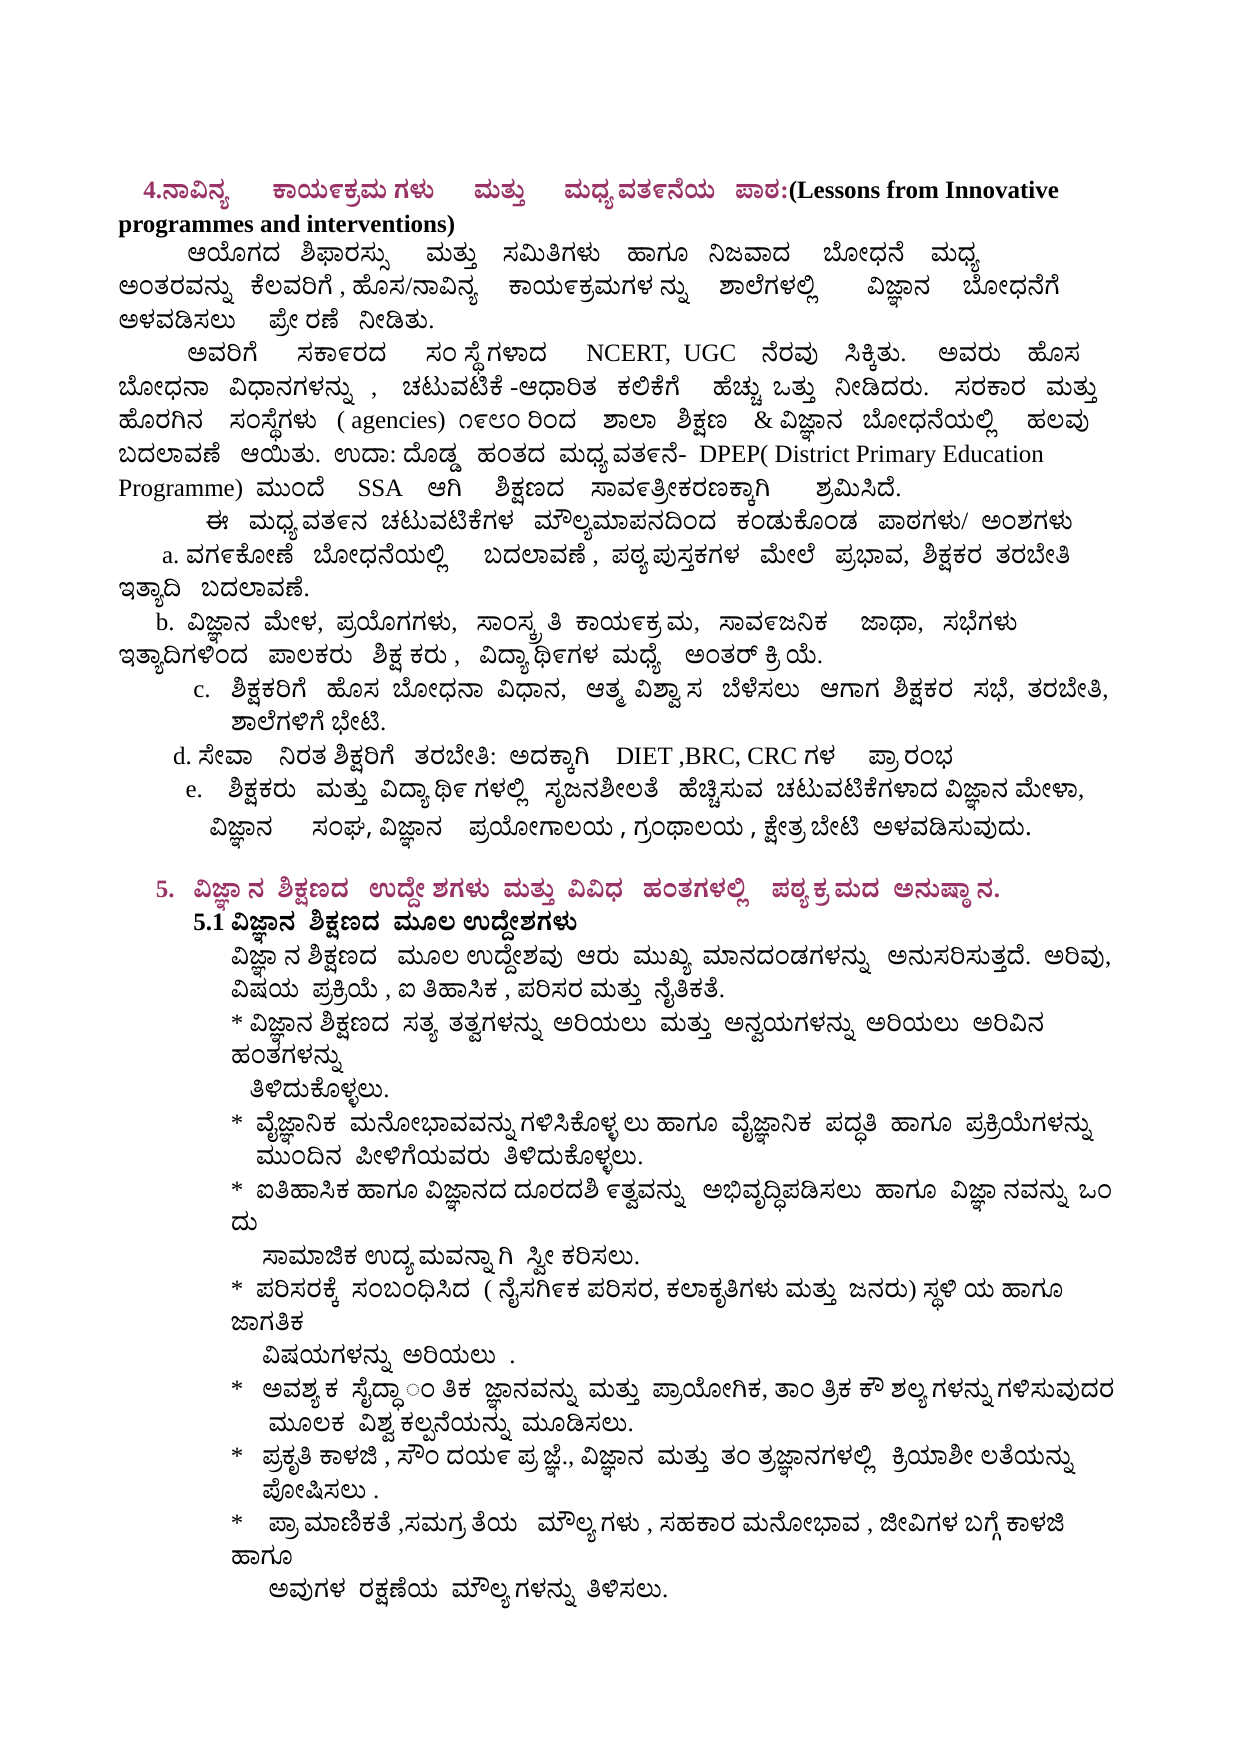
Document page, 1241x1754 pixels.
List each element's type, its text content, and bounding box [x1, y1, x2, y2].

list ಮೂಲಕ ವಿಶ್ವ ಕಲ್ಪನೆಯನ್ನು ಮೂಡಿಸಲು. [193, 1408, 1122, 1441]
list ವಿಷಯಗಳನ್ನು ಅರಿಯಲು . [193, 1341, 1122, 1374]
list * ಪ್ರಕೃತಿ ಕಾಳಜಿ , ಸೌಂ ದಯ೯ ಪ್ರ ಜ್ಞೆ., ವಿಜ್ಞಾನ ಮತ್ತು ತಂ ತ್ರಜ್ಞಾನಗಳಲ್ಲಿ ಕ್ರಿಯಾಶೀ ಲತೆಯನ್ನು [193, 1441, 1122, 1475]
list * ಪರಿಸರಕ್ಕೆ ಸಂಬಂಧಿಸಿದ ( ನೈಸಗಿ೯ಕ ಪರಿಸರ, ಕಲಾಕೃತಿಗಳು ಮತ್ತು ಜನರು) ಸ್ಥಳಿ ಯ ಹಾಗೂ ಜಾಗತಿಕ [193, 1274, 1122, 1341]
text 4.ನಾವಿನ್ಯ ಕಾಯ೯ಕ್ರಮ ಗಳು ಮತ್ತು ಮಧ್ಯ ವತ೯ನೆಯ ಪಾಠ:(Lessons from Innovative programmes and interventions) [118, 176, 1122, 238]
list ವಿಜ್ಞಾನ ಶಿಕ್ಷಣದ ಮೂಲ ಉದ್ದೇಶಗಳು [193, 907, 1122, 941]
list ಅವುಗಳ ರಕ್ಷಣೆಯ ಮೌಲ್ಯ ಗಳನ್ನು ತಿಳಿಸಲು. [193, 1574, 1122, 1608]
list * ಐತಿಹಾಸಿಕ ಹಾಗೂ ವಿಜ್ಞಾನದ ದೂರದಶಿ ೯ತ್ವವನ್ನು ಅಭಿವೃದ್ಧಿಪಡಿಸಲು ಹಾಗೂ ವಿಜ್ಞಾ ನವನ್ನು ಒಂ ದು [193, 1175, 1122, 1241]
list * ಅವಶ್ಯ ಕ ಸೈದ್ಧಾ ಂ ತಿಕ ಜ್ಞಾನವನ್ನು ಮತ್ತು ಪ್ರಾಯೋಗಿಕ, ತಾಂ ತ್ರಿಕ ಕೌ ಶಲ್ಯ ಗಳನ್ನು ಗಳಿಸುವುದರ [193, 1374, 1122, 1408]
text ವಿಜ್ಞಾನ ಸಂಘ, ವಿಜ್ಞಾನ ಪ್ರಯೋಗಾಲಯ , ಗ್ರಂಥಾಲಯ , ಕ್ಷೇತ್ರ ಬೇಟಿ ಅಳವಡಿಸುವುದು. [73, 808, 1122, 845]
list * ವೈಜ್ಞಾನಿಕ ಮನೋಭಾವವನ್ನು ಗಳಿಸಿಕೊಳ್ಳ ಲು ಹಾಗೂ ವೈಜ್ಞಾನಿಕ ಪದ್ಧತಿ ಹಾಗೂ ಪ್ರಕ್ರಿಯೆಗಳನ್ನು [193, 1108, 1122, 1141]
list * ಪ್ರಾ ಮಾಣಿಕತೆ ,ಸಮಗ್ರ ತೆಯ ಮೌಲ್ಯ ಗಳು , ಸಹಕಾರ ಮನೋಭಾವ , ಜೀವಿಗಳ ಬಗ್ಗೆ ಕಾಳಜಿ ಹಾಗೂ [193, 1508, 1122, 1574]
text a. ವಗ೯ಕೋಣೆ ಬೋಧನೆಯಲ್ಲಿ ಬದಲಾವಣೆ , ಪಠ್ಯ ಪುಸ್ತಕಗಳ ಮೇಲೆ ಪ್ರಭಾವ, ಶಿಕ್ಷಕರ ತರಬೇತಿ ಇತ್ಯಾದಿ ಬದಲಾವಣೆ. [118, 540, 1122, 607]
text ಆಯೊಗದ ಶಿಫಾರಸ್ಸು ಮತ್ತು ಸಮಿತಿಗಳು ಹಾಗೂ ನಿಜವಾದ ಬೋಧನೆ ಮಧ್ಯ ಅಂತರವನ್ನು ಕೆಲವರಿಗೆ , ಹೊಸ/ನಾವಿನ್ಯ ಕಾಯ೯ಕ್ರಮಗಳ ನ್ನು ಶಾಲೆಗಳಲ್ಲಿ ವಿಜ್ಞಾನ ಬೋಧನೆಗೆ ಅಳವಡಿಸಲು ಪ್ರೇ ರಣೆ ನೀಡಿತು. [118, 238, 1122, 338]
list ಶಿಕ್ಷಕರಿಗೆ ಹೊಸ ಬೋಧನಾ ವಿಧಾನ, ಆತ್ಮ ವಿಶ್ವಾ ಸ ಬೆಳೆಸಲು ಆಗಾಗ ಶಿಕ್ಷಕರ ಸಭೆ, ತರಬೇತಿ, ಶಾಲೆಗಳಿಗೆ ಭೇಟಿ. [193, 674, 1122, 741]
list ವಿಜ್ಞಾ ನ ಶಿಕ್ಷಣದ ಉದ್ದೇ ಶಗಳು ಮತ್ತು ವಿವಿಧ ಹಂತಗಳಲ್ಲಿ ಪಠ್ಯ ಕ್ರ ಮದ ಅನುಷ್ಠಾ ನ. [156, 874, 1122, 907]
list ಪೋಷಿಸಲು . [193, 1475, 1122, 1508]
list ಮುಂದಿನ ಪೀಳಿಗೆಯವರು ತಿಳಿದುಕೊಳ್ಳಲು. [193, 1141, 1122, 1175]
list * ವಿಜ್ಞಾನ ಶಿಕ್ಷಣದ ಸತ್ಯ ತತ್ವಗಳನ್ನು ಅರಿಯಲು ಮತ್ತು ಅನ್ವಯಗಳನ್ನು ಅರಿಯಲು ಅರಿವಿನ ಹಂತಗಳನ್ನು [193, 1008, 1122, 1074]
list ಸಾಮಾಜಿಕ ಉದ್ಯ ಮವನ್ನಾ ಗಿ ಸ್ವೀ ಕರಿಸಲು. [193, 1241, 1122, 1274]
text ಈ ಮಧ್ಯ ವತ೯ನ ಚಟುವಟಿಕೆಗಳ ಮೌಲ್ಯಮಾಪನದಿಂದ ಕಂಡುಕೊಂಡ ಪಾಠಗಳು/ ಅಂಶಗಳು [118, 506, 1122, 540]
list d. ಸೇವಾ ನಿರತ ಶಿಕ್ಷರಿಗೆ ತರಬೇತಿ: ಅದಕ್ಕಾಗಿ DIET ,BRC, CRC ಗಳ ಪ್ರಾ ರಂಭ [73, 741, 1122, 774]
text ಅವರಿಗೆ ಸಕಾ೯ರದ ಸಂ ಸ್ಥೆ ಗಳಾದ NCERT, UGC ನೆರವು ಸಿಕ್ಕಿತು. ಅವರು ಹೊಸ ಬೋಧನಾ ವಿಧಾನಗಳನ್ನು , ಚಟುವಟಿಕೆ -ಆಧಾರಿತ ಕಲಿಕೆಗೆ ಹೆಚ್ಚು ಒತ್ತು ನೀಡಿದರು. ಸರಕಾರ ಮತ್ತು ಹೊರಗಿನ ಸಂಸ್ಥೆಗಳು ( agencies) ೧೯೮೦ ರಿಂದ ಶಾಲಾ ಶಿಕ್ಷಣ & ವಿಜ್ಞಾನ ಬೋಧನೆಯಲ್ಲಿ ಹಲವು ಬದಲಾವಣೆ ಆಯಿತು. ಉದಾ: ದೊಡ್ಡ ಹಂತದ ಮಧ್ಯ ವತ೯ನೆ- DPEP( District Primary Education Programme) ಮುಂದೆ SSA ಆಗಿ ಶಿಕ್ಷಣದ ಸಾವ೯ತ್ರೀಕರಣಕ್ಕಾಗಿ ಶ್ರಮಿಸಿದೆ. [118, 338, 1122, 506]
text b. ವಿಜ್ಞಾನ ಮೇಳ, ಪ್ರಯೊಗಗಳು, ಸಾಂಸ್ಕ್ರ ತಿ ಕಾಯ೯ಕ್ರ ಮ, ಸಾವ೯ಜನಿಕ ಜಾಥಾ, ಸಭೆಗಳು ಇತ್ಯಾದಿಗಳಿಂದ ಪಾಲಕರು ಶಿಕ್ಷ ಕರು , ವಿದ್ಯಾ ಥಿ೯ಗಳ ಮಧ್ಯೆ ಅಂತರ್ ಕ್ರಿ ಯೆ. [118, 607, 1122, 674]
list ತಿಳಿದುಕೊಳ್ಳಲು. [193, 1074, 1122, 1108]
list ವಿಜ್ಞಾ ನ ಶಿಕ್ಷಣದ ಮೂಲ ಉದ್ದೇಶವು ಆರು ಮುಖ್ಯ ಮಾನದಂಡಗಳನ್ನು ಅನುಸರಿಸುತ್ತದೆ. ಅರಿವು, ವಿಷಯ ಪ್ರಕ್ರಿಯೆ , ಐ ತಿಹಾಸಿಕ , ಪರಿಸರ ಮತ್ತು ನೈತಿಕತೆ. [193, 941, 1122, 1008]
list e. ಶಿಕ್ಷಕರು ಮತ್ತು ವಿದ್ಯಾ ಥಿ೯ ಗಳಲ್ಲಿ ಸೃಜನಶೀಲತೆ ಹೆಚ್ಚಿಸುವ ಚಟುವಟಿಕೆಗಳಾದ ವಿಜ್ಞಾನ ಮೇಳಾ, [73, 774, 1122, 808]
